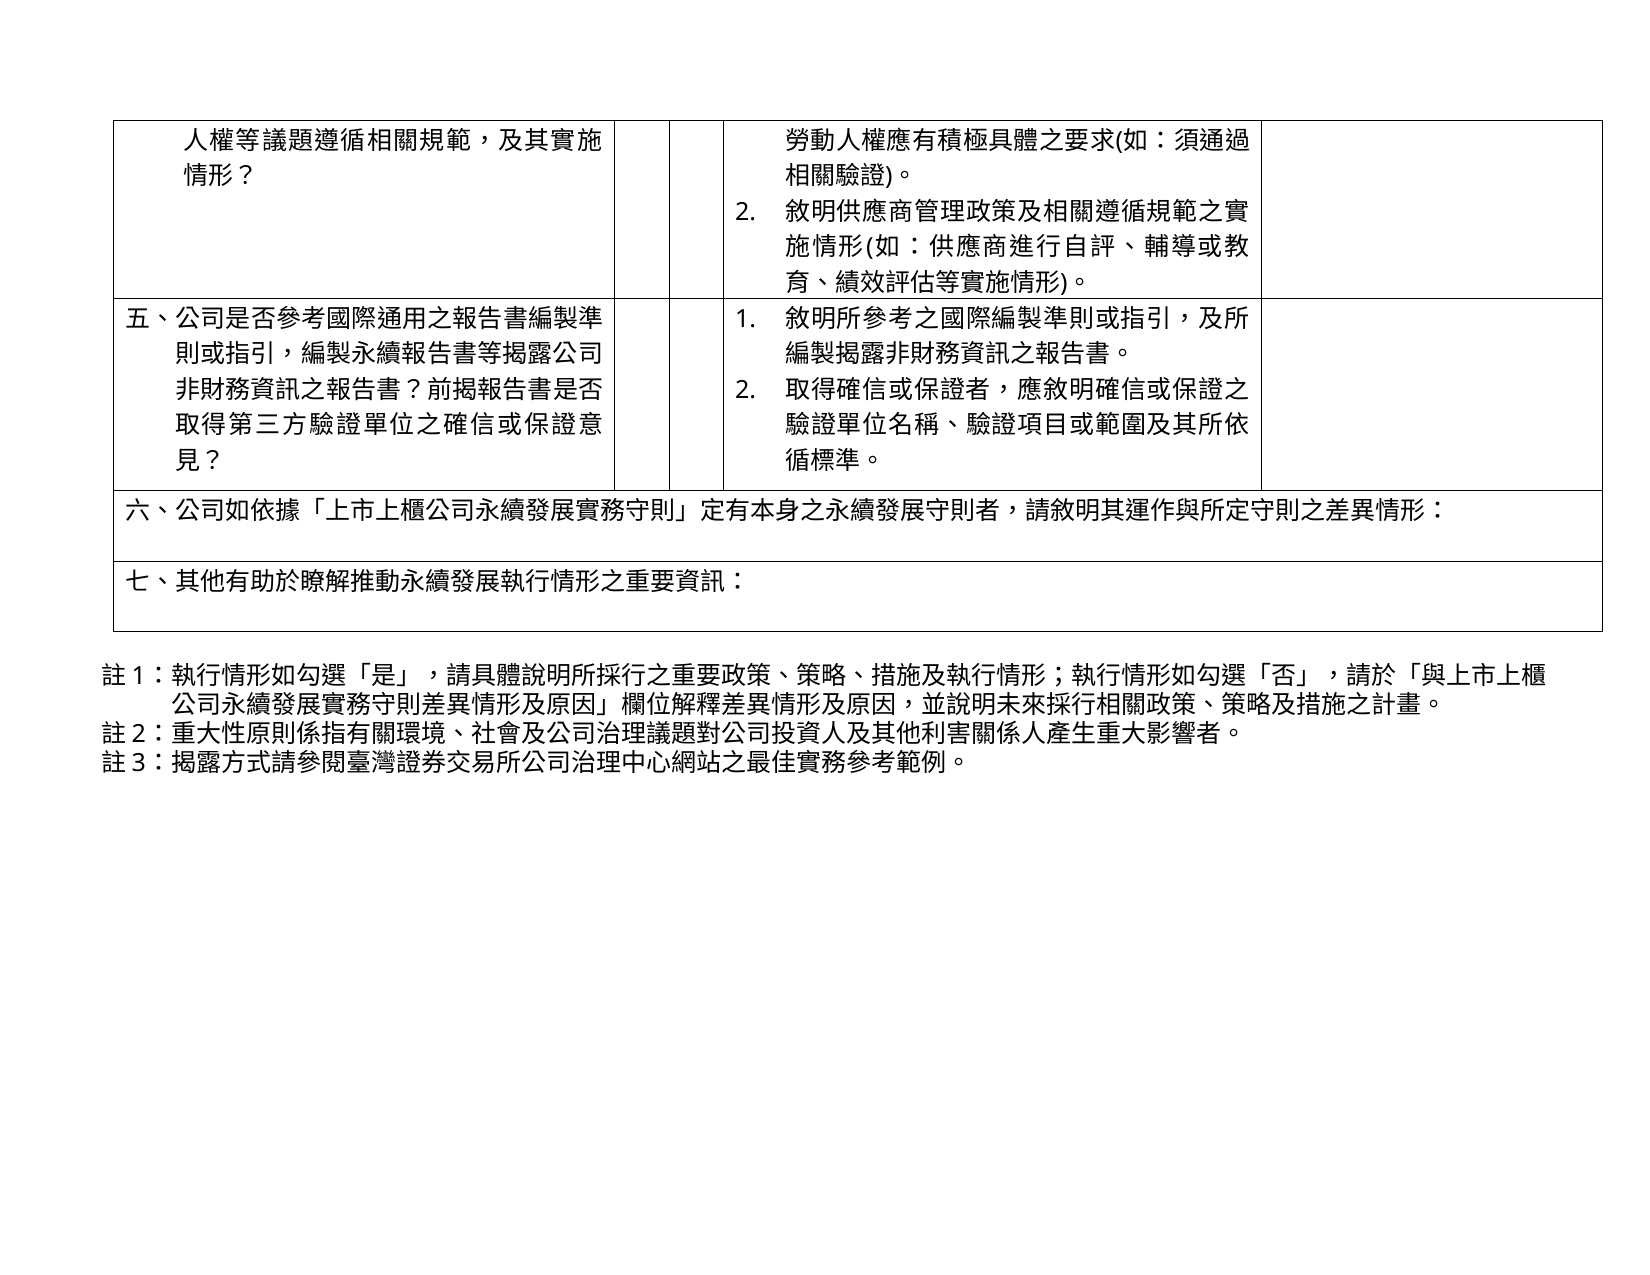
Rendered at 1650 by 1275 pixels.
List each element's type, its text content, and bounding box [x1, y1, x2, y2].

table_cell [1262, 121, 1602, 298]
table_cell 六、公司如依據「上市上櫃公司永續發展實務守則」定有本身之永續發展守則者，請敘明其運作與所定守則之差異情形： [114, 491, 1602, 561]
table_cell 五、公司是否參考國際通用之報告書編製準則或指引，編製永續報告書等揭露公司非財務資訊之報告書？前揭報告書是否取得第三方驗證單位之確信或保證意見？ [114, 299, 614, 490]
table_cell 七、其他有助於瞭解推動永續發展執行情形之重要資訊： [114, 562, 1602, 631]
text 註2：重大性原則係指有關環境、社會及公司治理議題對公司投資人及其他利害關係人產生重大影響者。 [101, 719, 1560, 748]
text 註3：揭露方式請參閱臺灣證券交易所公司治理中心網站之最佳實務參考範例。 [101, 748, 1560, 777]
table_cell 人權等議題遵循相關規範，及其實施情形？ [114, 121, 614, 298]
text 註1：執行情形如勾選「是」，請具體說明所採行之重要政策、策略、措施及執行情形；執行情形如勾選「否」，請於「與上市上櫃公司永續發展實務守則差異情形及原因」欄位解釋差異情形及原因，並說明未來採行相關政策、策略及措施之計畫。 [101, 661, 1560, 719]
table_cell [670, 299, 723, 490]
table_cell [615, 299, 669, 490]
table_cell 敘明所參考之國際編製準則或指引，及所編製揭露非財務資訊之報告書。 取得確信或保證者，應敘明確信或保證之驗證單位名稱、驗證項目或範圍及其所依循標準。 [724, 299, 1261, 490]
table_cell [615, 121, 669, 298]
table_cell [670, 121, 723, 298]
table_cell [1262, 299, 1602, 490]
table_cell 敘明供應商管理政策及相關遵循規範，且其內容對供應商在環保、職業安全衛生或勞動人權應有積極具體之要求(如：須通過相關驗證)。 敘明供應商管理政策及相關遵循規範之實施情形(如：供應商進行自評、輔導或教育、績效評估等實施情形)。 [724, 121, 1261, 298]
